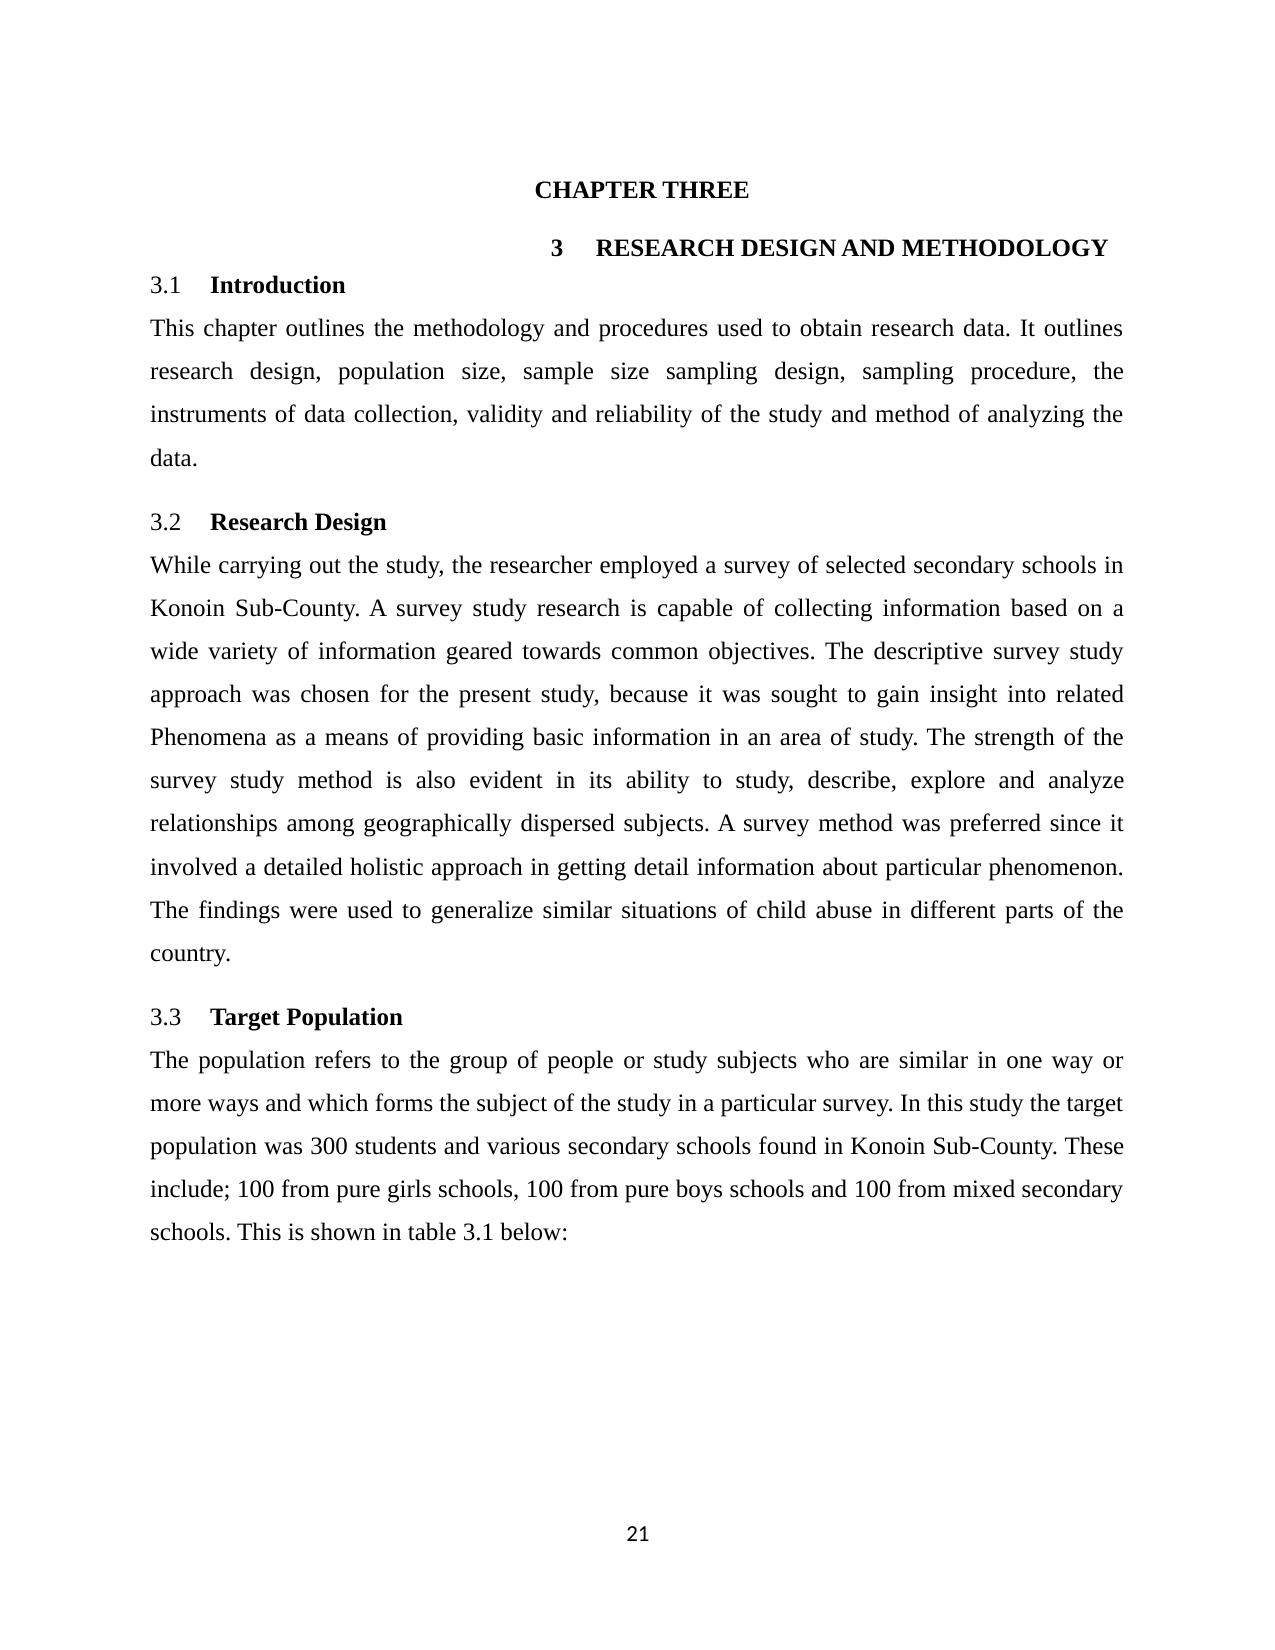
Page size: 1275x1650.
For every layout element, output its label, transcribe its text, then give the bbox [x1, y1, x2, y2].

subtitle CHAPTER THREE [534, 175, 1125, 204]
text While carrying out the study, the researcher employed a survey of selected secondary schools in Konoin Sub-County. A survey study research is capable of collecting information based on a wide variety of information geared towards common objectives. The descriptive survey study approach was chosen for the present study, because it was sought to gain insight into related Phenomena as a means of providing basic information in an area of study. The strength of the survey study method is also evident in its ability to study, describe, explore and analyze relationships among geographically dispersed subjects. A survey method was preferred since it involved a detailed holistic approach in getting detail information about particular phenomenon. The findings were used to generalize similar situations of child abuse in different parts of the country. [150, 550, 1125, 967]
text The population refers to the group of people or study subjects who are similar in one way or more ways and which forms the subject of the study in a particular survey. In this study the target population was 300 students and various secondary schools found in Konoin Sub-County. These include; 100 from pure girls schools, 100 from pure boys schools and 100 from mixed secondary schools. This is shown in table 3.1 below: [150, 1045, 1125, 1246]
subtitle Research Design [150, 507, 1125, 535]
subtitle RESEARCH DESIGN AND METHODOLOGY [534, 233, 1125, 262]
subtitle Target Population [150, 1002, 1125, 1031]
subtitle Introduction [150, 270, 1125, 299]
text This chapter outlines the methodology and procedures used to obtain research data. It outlines research design, population size, sample size sampling design, sampling procedure, the instruments of data collection, validity and reliability of the study and method of analyzing the data. [150, 313, 1125, 471]
